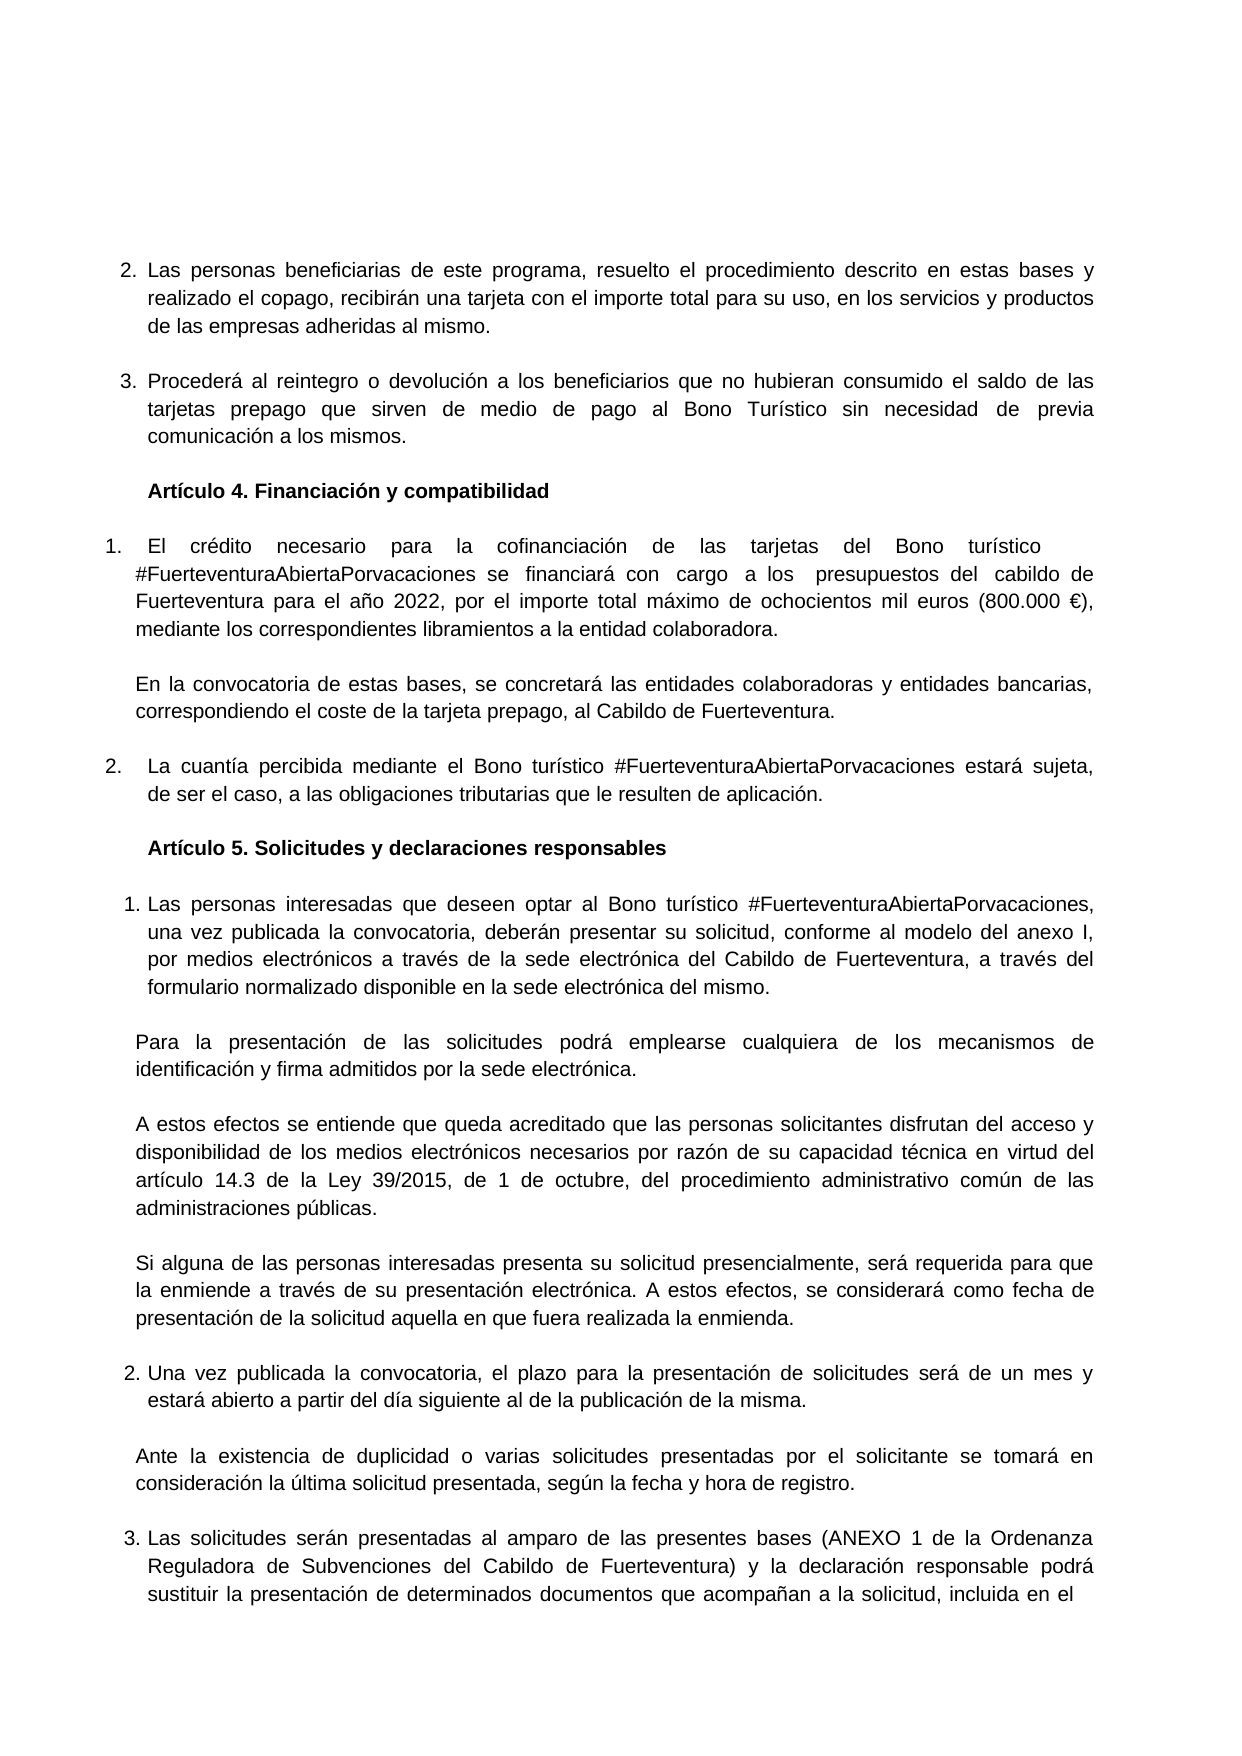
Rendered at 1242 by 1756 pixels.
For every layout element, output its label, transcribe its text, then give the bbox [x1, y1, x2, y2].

subtitle Artículo 4. Financiación y compatibilidad [147, 478, 1106, 502]
list Procederá al reintegro o devolución a los beneficiarios que no hubieran consumido el saldo de las tarjetas prepago que sirven de medio de pago al Bono Turístico sin necesidad de previa comunicación a los mismos. [135, 369, 1095, 448]
text Si alguna de las personas interesadas presenta su solicitud presencialmente, será requerida para que la enmiende a través de su presentación electrónica. A estos efectos, se considerará como fecha de presentación de la solicitud aquella en que fuera realizada la enmienda. [135, 1250, 1094, 1330]
text Para la presentación de las solicitudes podrá emplearse cualquiera de los mecanismos de identificación y firma admitidos por la sede electrónica. [135, 1030, 1095, 1081]
list Una vez publicada la convocatoria, el plazo para la presentación de solicitudes será de un mes y estará abierto a partir del día siguiente al de la publicación de la misma. [135, 1361, 1093, 1412]
text #FuerteventuraAbiertaPorvacaciones se financiará con cargo a los presupuestos del cabildo de Fuerteventura para el año 2022, por el importe total máximo de ochocientos mil euros (800.000 €), mediante los correspondientes libramientos a la entidad colaboradora. [135, 562, 1094, 641]
list Las personas beneficiarias de este programa, resuelto el procedimiento descrito en estas bases y realizado el copago, recibirán una tarjeta con el importe total para su uso, en los servicios y productos de las empresas adheridas al mismo. [135, 258, 1094, 338]
text Ante la existencia de duplicidad o varias solicitudes presentadas por el solicitante se tomará en consideración la última solicitud presentada, según la fecha y hora de registro. [135, 1443, 1093, 1495]
text En la convocatoria de estas bases, se concretará las entidades colaboradoras y entidades bancarias, correspondiendo el coste de la tarjeta prepago, al Cabildo de Fuerteventura. [135, 672, 1093, 723]
list El crédito necesario para la cofinanciación de las tarjetas del Bono turístico [135, 534, 1106, 558]
text A estos efectos se entiende que queda acreditado que las personas solicitantes disfrutan del acceso y disponibilidad de los medios electrónicos necesarios por razón de su capacidad técnica en virtud del artículo 14.3 de la Ley 39/2015, de 1 de octubre, del procedimiento administrativo común de las administraciones públicas. [135, 1112, 1094, 1219]
list La cuantía percibida mediante el Bono turístico #FuerteventuraAbiertaPorvacaciones estará sujeta, de ser el caso, a las obligaciones tributarias que le resulten de aplicación. [135, 754, 1093, 806]
subtitle Artículo 5. Solicitudes y declaraciones responsables [147, 836, 1106, 860]
list Las solicitudes serán presentadas al amparo de las presentes bases (ANEXO 1 de la Ordenanza Reguladora de Subvenciones del Cabildo de Fuerteventura) y la declaración responsable podrá sustituir la presentación de determinados documentos que acompañan a la solicitud, incluida en el [135, 1526, 1093, 1605]
list Las personas interesadas que deseen optar al Bono turístico #FuerteventuraAbiertaPorvacaciones, una vez publicada la convocatoria, deberán presentar su solicitud, conforme al modelo del anexo I, por medios electrónicos a través de la sede electrónica del Cabildo de Fuerteventura, a través del formulario normalizado disponible en la sede electrónica del mismo. [135, 892, 1094, 998]
